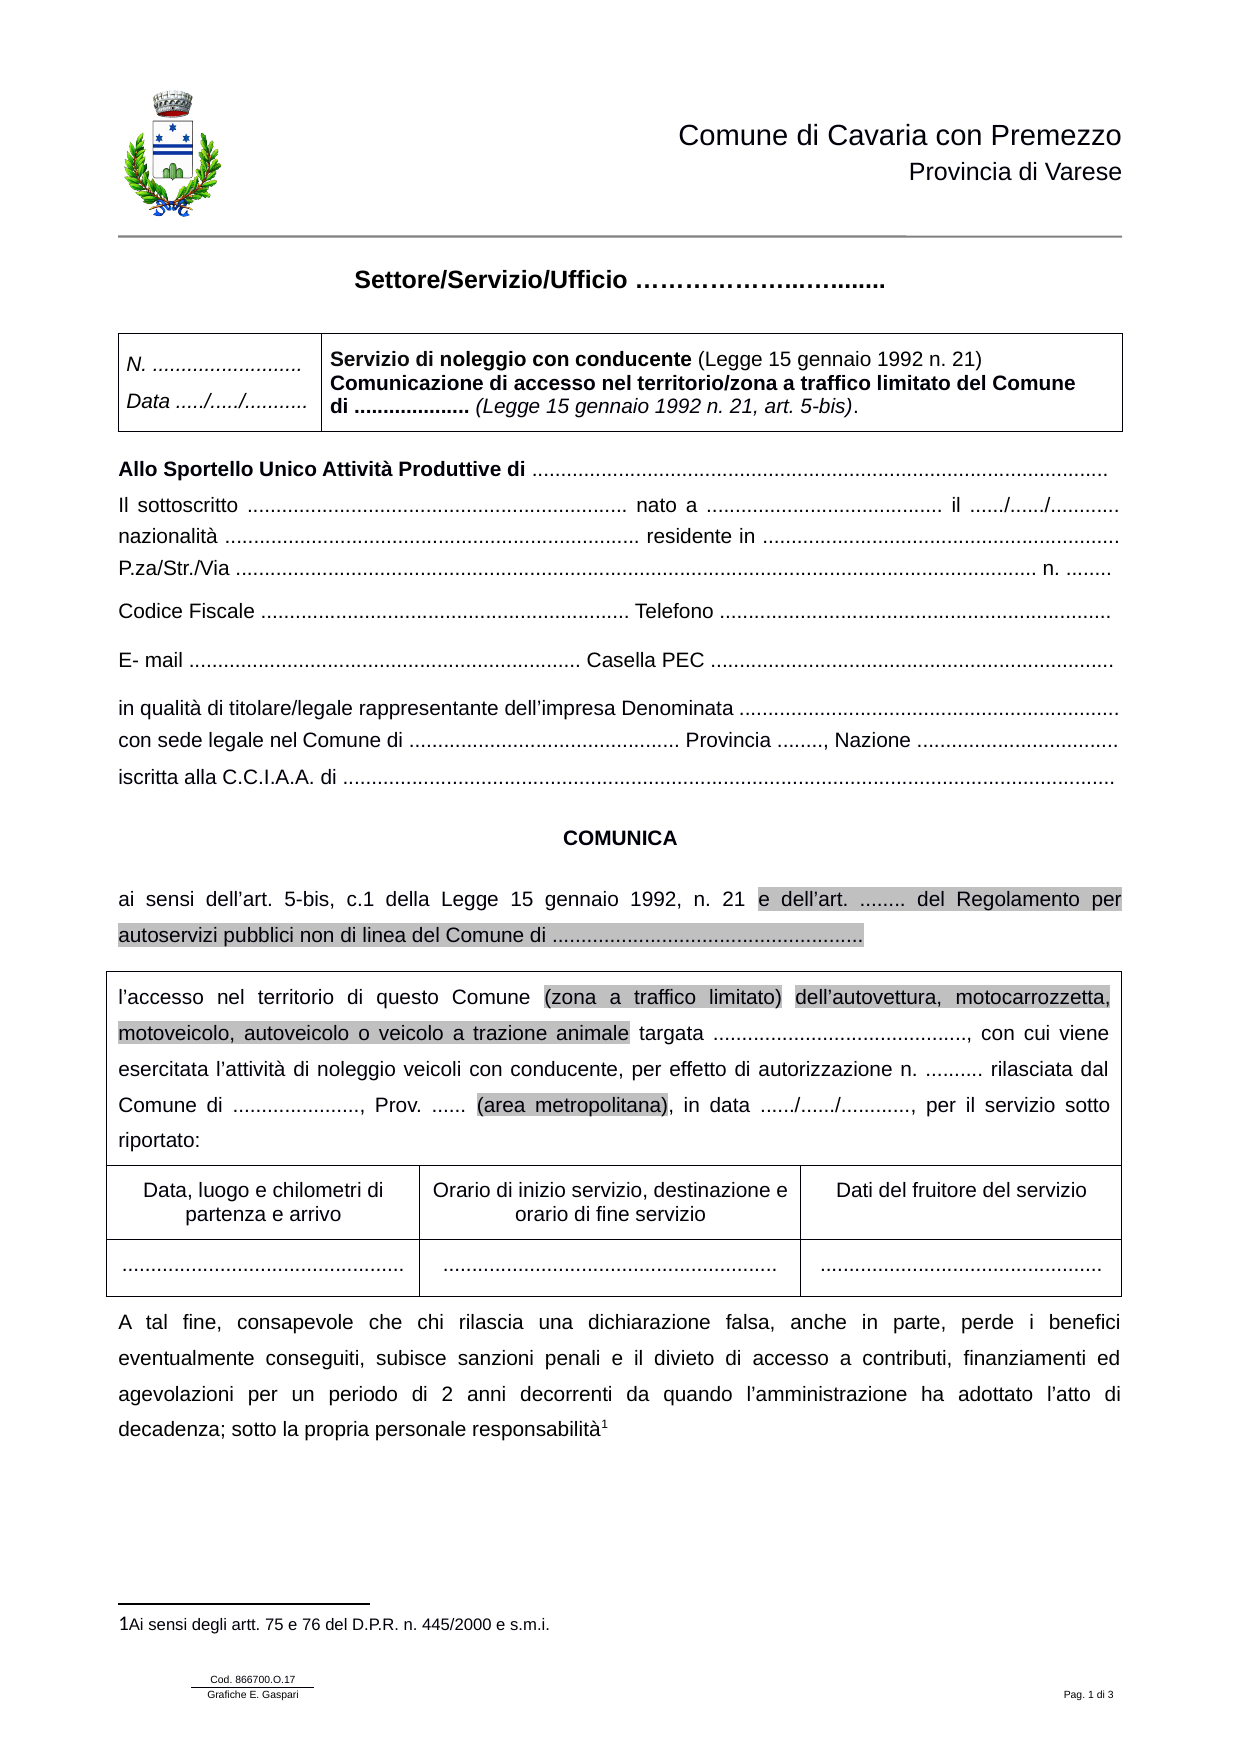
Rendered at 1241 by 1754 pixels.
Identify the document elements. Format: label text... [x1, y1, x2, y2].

text Allo Sportello Unico Attività Produttive di .................................................................................................... [118, 457, 1122, 481]
table_cell Orario di inizio servizio, destinazione e orario di fine servizio [420, 1166, 800, 1239]
text E- mail .................................................................... Casella PEC ...................................................................... [118, 648, 1122, 672]
text con sede legale nel Comune di ............................................... Provincia ........, Nazione ................................... [118, 728, 1122, 752]
text Il sottoscritto .................................................................. nato a ......................................... il ....../....../............ nazionalità ........................................................................ residente in .............................................................. P.za/Str./Via ........................................................................................................................................... n. ........ [118, 493, 1122, 579]
text Settore/Servizio/Ufficio ………………...…........ [118, 265, 1122, 293]
text iscritta alla C.C.I.A.A. di ...................................................................................................................................... [118, 765, 1122, 789]
table_header l’accesso nel territorio di questo Comune (zona a traffico limitato) dell’autovettura, motocarrozzetta, motoveicolo, autoveicolo o veicolo a trazione animale targata ............................................, con cui viene esercitata l’attività di noleggio veicoli con conducente, per effetto di autorizzazione n. .......... rilasciata dal Comune di ......................, Prov. ...... (area metropolitana), in data ....../....../............, per il servizio sotto riportato: [107, 972, 1121, 1165]
text COMUNICA [118, 826, 1122, 850]
table_cell ................................................. [107, 1240, 419, 1296]
text in qualità di titolare/legale rappresentante dell’impresa Denominata .................................................................. [118, 696, 1122, 720]
text Codice Fiscale ................................................................ Telefono .................................................................... [118, 599, 1122, 623]
table_cell ................................................. [801, 1240, 1121, 1296]
text Provincia di Varese [224, 157, 1122, 185]
table_header N. .......................... Data ...../...../........... [119, 334, 321, 431]
text A tal fine, consapevole che chi rilascia una dichiarazione falsa, anche in parte, perde i benefici eventualmente conseguiti, subisce sanzioni penali e il divieto di accesso a contributi, finanziamenti ed agevolazioni per un periodo di 2 anni decorrenti da quando l’amministrazione ha adottato l’atto di decadenza; sotto la propria personale responsabilità [118, 1309, 1122, 1441]
table_cell .......................................................... [420, 1240, 800, 1296]
text Ai sensi degli artt. 75 e 76 del D.P.R. n. 445/2000 e s.m.i. [118, 1610, 1122, 1636]
picture [122, 87, 224, 219]
text Comune di Cavaria con Premezzo [224, 118, 1122, 152]
text ai sensi dell’art. 5-bis, c.1 della Legge 15 gennaio 1992, n. 21 e dell’art. ........ del Regolamento per autoservizi pubblici non di linea del Comune di ...................................................... [118, 887, 1122, 947]
table_cell Dati del fruitore del servizio [801, 1166, 1121, 1239]
table_header Servizio di noleggio con conducente (Legge 15 gennaio 1992 n. 21) Comunicazione di accesso nel territorio/zona a traffico limitato del Comune di .................... (Legge 15 gennaio 1992 n. 21, art. 5-bis). [322, 334, 1122, 431]
table_cell Data, luogo e chilometri di partenza e arrivo [107, 1166, 419, 1239]
